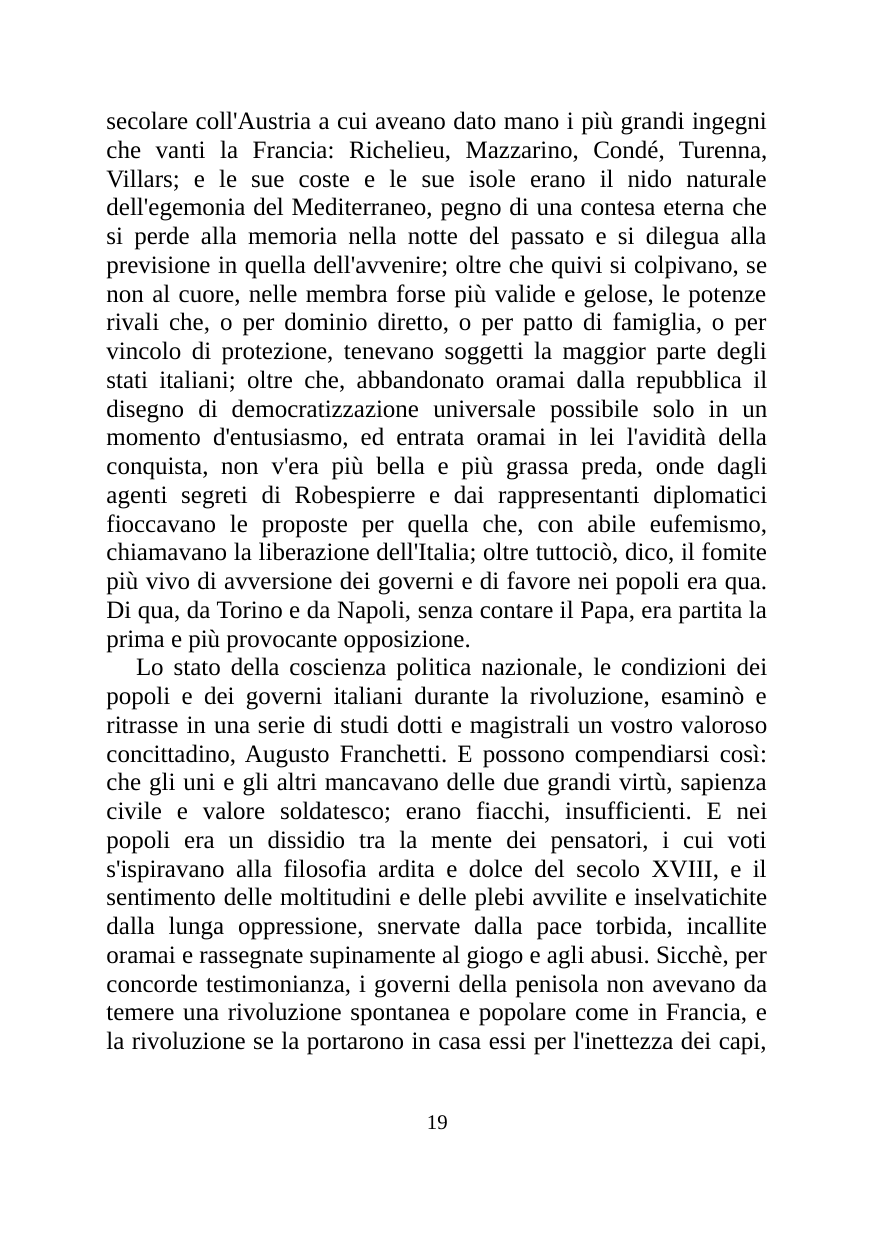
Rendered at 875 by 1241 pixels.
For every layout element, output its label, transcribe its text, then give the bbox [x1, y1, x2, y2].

text secolare coll'Austria a cui aveano dato mano i più grandi ingegni che vanti la Francia: Richelieu, Mazzarino, Condé, Turenna, Villars; e le sue coste e le sue isole erano il nido naturale dell'egemonia del Mediterraneo, pegno di una contesa eterna che si perde alla memoria nella notte del passato e si dilegua alla previsione in quella dell'avvenire; oltre che quivi si colpivano, se non al cuore, nelle membra forse più valide e gelose, le potenze rivali che, o per dominio diretto, o per patto di famiglia, o per vincolo di protezione, tenevano soggetti la maggior parte degli stati italiani; oltre che, abbandonato oramai dalla repubblica il disegno di democratizzazione universale possibile solo in un momento d'entusiasmo, ed entrata oramai in lei l'avidità della conquista, non v'era più bella e più grassa preda, onde dagli agenti segreti di Robespierre e dai rappresentanti diplomatici fioccavano le proposte per quella che, con abile eufemismo, chiamavano la liberazione dell'Italia; oltre tuttociò, dico, il fomite più vivo di avversione dei governi e di favore nei popoli era qua. Di qua, da Torino e da Napoli, senza contare il Papa, era partita la prima e più provocante opposizione. [106, 106, 768, 652]
text Lo stato della coscienza politica nazionale, le condizioni dei popoli e dei governi italiani durante la rivoluzione, esaminò e ritrasse in una serie di studi dotti e magistrali un vostro valoroso concittadino, Augusto Franchetti. E possono compendiarsi così: che gli uni e gli altri mancavano delle due grandi virtù, sapienza civile e valore soldatesco; erano fiacchi, insufficienti. E nei popoli era un dissidio tra la mente dei pensatori, i cui voti s'ispiravano alla filosofia ardita e dolce del secolo XVIII, e il sentimento delle moltitudini e delle plebi avvilite e inselvatichite dalla lunga oppressione, snervate dalla pace torbida, incallite oramai e rassegnate supinamente al giogo e agli abusi. Sicchè, per concorde testimonianza, i governi della penisola non avevano da temere una rivoluzione spontanea e popolare come in Francia, e la rivoluzione se la portarono in casa essi per l'inettezza dei capi, [106, 652, 768, 1055]
